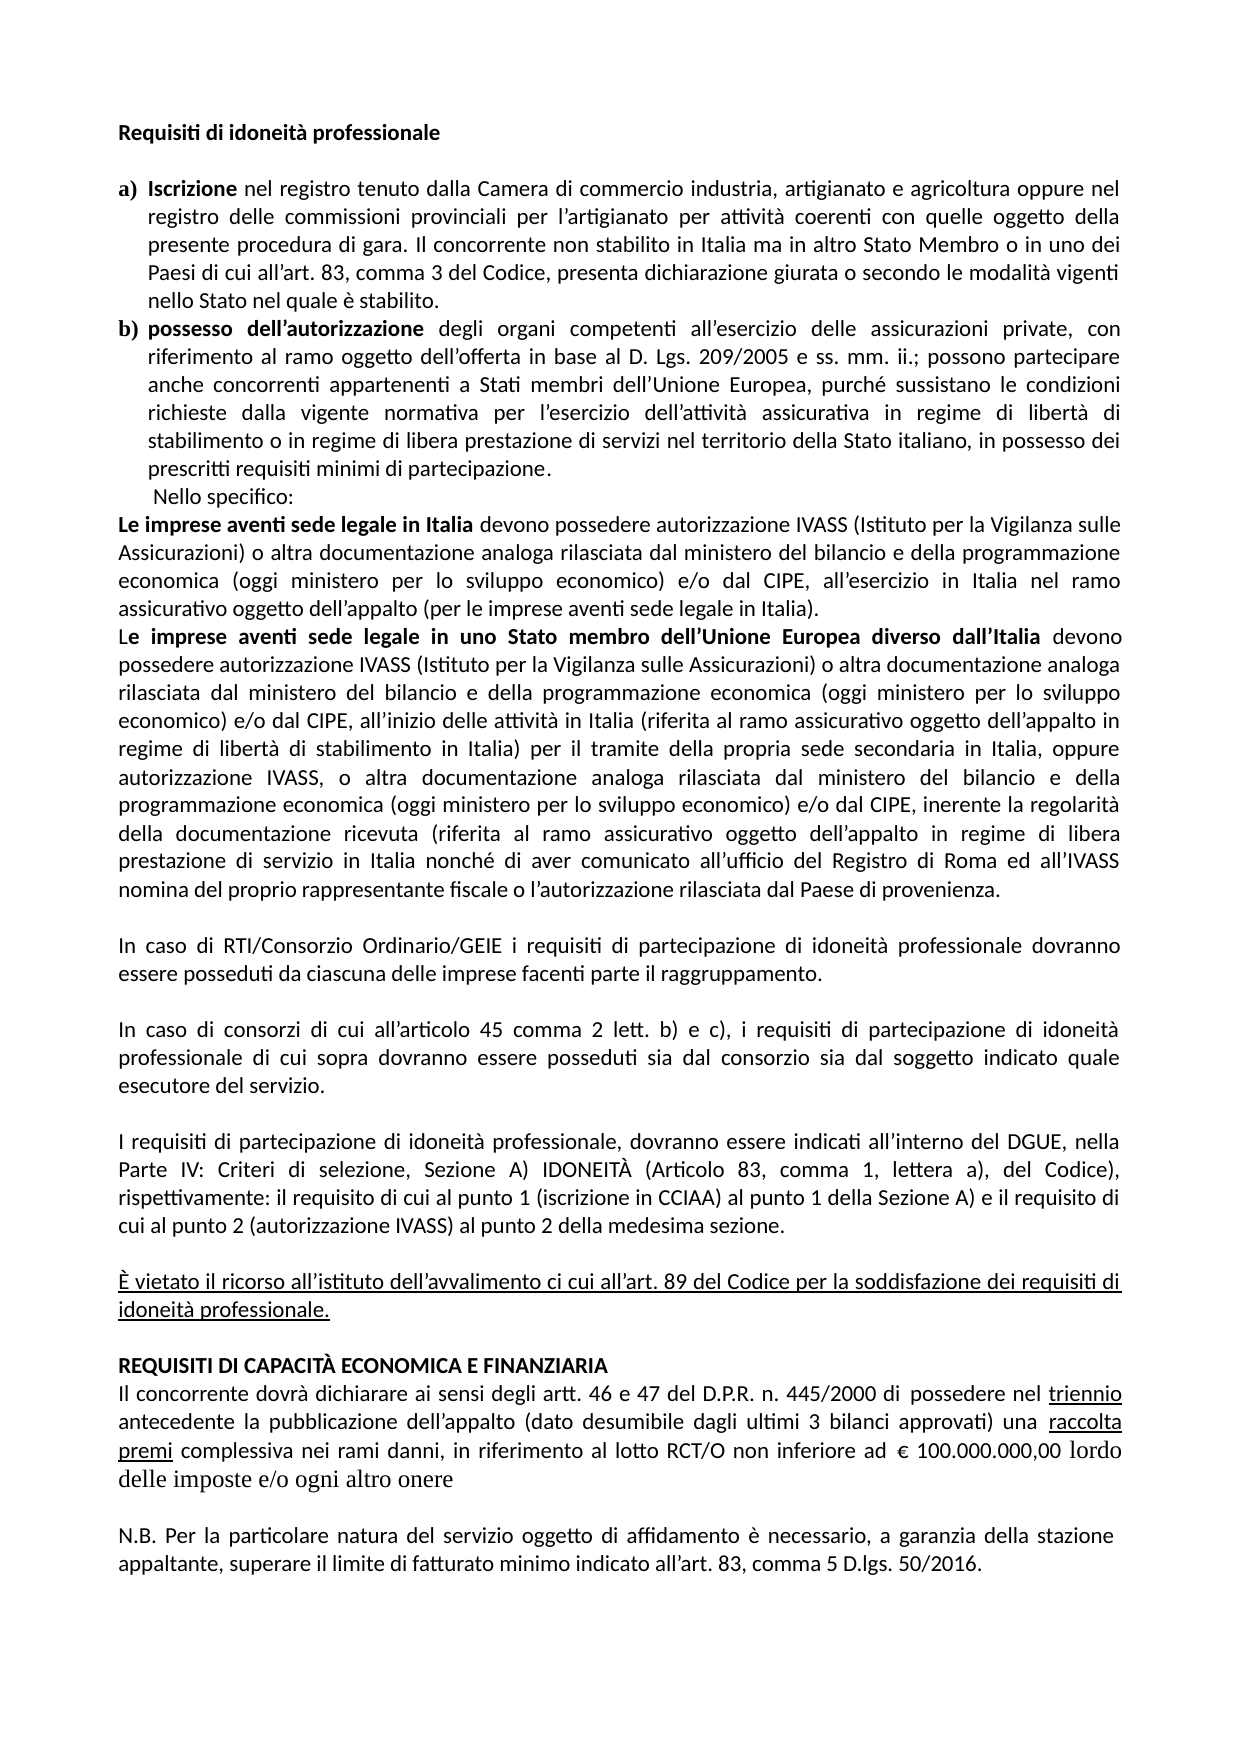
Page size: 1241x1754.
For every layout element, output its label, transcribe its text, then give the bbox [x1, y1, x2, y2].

text In caso di RTI/Consorzio Ordinario/GEIE i requisiti di partecipazione di idoneità professionale dovranno essere posseduti da ciascuna delle imprese facenti parte il raggruppamento. [118, 931, 1122, 987]
list Nello specifico: [118, 482, 1122, 510]
list possesso dell’autorizzazione degli organi competenti all’esercizio delle assicurazioni private, con riferimento al ramo oggetto dell’offerta in base al D. Lgs. 209/2005 e ss. mm. ii.; possono partecipare anche concorrenti appartenenti a Stati membri dell’Unione Europea, purché sussistano le condizioni richieste dalla vigente normativa per l’esercizio dell’attività assicurativa in regime di libertà di stabilimento o in regime di libera prestazione di servizi nel territorio della Stato italiano, in possesso dei prescritti requisiti minimi di partecipazione. [118, 314, 1122, 482]
text N.B. Per la particolare natura del servizio oggetto di affidamento è necessario, a garanzia della stazione appaltante, superare il limite di fatturato minimo indicato all’art. 83, comma 5 D.lgs. 50/2016. [118, 1521, 1116, 1577]
text Le imprese aventi sede legale in Italia devono possedere autorizzazione IVASS (Istituto per la Vigilanza sulle Assicurazioni) o altra documentazione analoga rilasciata dal ministero del bilancio e della programmazione economica (oggi ministero per lo sviluppo economico) e/o dal CIPE, all’esercizio in Italia nel ramo assicurativo oggetto dell’appalto (per le imprese aventi sede legale in Italia). [118, 510, 1122, 622]
text Il concorrente dovrà dichiarare ai sensi degli artt. 46 e 47 del D.P.R. n. 445/2000 di possedere nel triennio antecedente la pubblicazione dell’appalto (dato desumibile dagli ultimi 3 bilanci approvati) una raccolta premi complessiva nei rami danni, in riferimento al lotto RCT/O non inferiore ad € 100.000.000,00 lordo delle imposte e/o ogni altro onere [118, 1379, 1122, 1493]
text I requisiti di partecipazione di idoneità professionale, dovranno essere indicati all’interno del DGUE, nella Parte IV: Criteri di selezione, Sezione A) IDONEITÀ (Articolo 83, comma 1, lettera a), del Codice), rispettivamente: il requisito di cui al punto 1 (iscrizione in CCIAA) al punto 1 della Sezione A) e il requisito di cui al punto 2 (autorizzazione IVASS) al punto 2 della medesima sezione. [118, 1127, 1122, 1239]
subtitle Requisiti di idoneità professionale [118, 118, 1122, 146]
text In caso di consorzi di cui all’articolo 45 comma 2 lett. b) e c), i requisiti di partecipazione di idoneità professionale di cui sopra dovranno essere posseduti sia dal consorzio sia dal soggetto indicato quale esecutore del servizio. [118, 1015, 1122, 1099]
text È vietato il ricorso all’istituto dell’avvalimento ci cui all’art. 89 del Codice per la soddisfazione dei requisiti di [118, 1267, 1122, 1291]
list Iscrizione nel registro tenuto dalla Camera di commercio industria, artigianato e agricoltura oppure nel registro delle commissioni provinciali per l’artigianato per attività coerenti con quelle oggetto della presente procedura di gara. Il concorrente non stabilito in Italia ma in altro Stato Membro o in uno dei Paesi di cui all’art. 83, comma 3 del Codice, presenta dichiarazione giurata o secondo le modalità vigenti nello Stato nel quale è stabilito. [118, 174, 1122, 314]
text idoneità professionale. [118, 1293, 1122, 1323]
text Le imprese aventi sede legale in uno Stato membro dell’Unione Europea diverso dall’Italia devono possedere autorizzazione IVASS (Istituto per la Vigilanza sulle Assicurazioni) o altra documentazione analoga rilasciata dal ministero del bilancio e della programmazione economica (oggi ministero per lo sviluppo economico) e/o dal CIPE, all’inizio delle attività in Italia (riferita al ramo assicurativo oggetto dell’appalto in regime di libertà di stabilimento in Italia) per il tramite della propria sede secondaria in Italia, oppure autorizzazione IVASS, o altra documentazione analoga rilasciata dal ministero del bilancio e della programmazione economica (oggi ministero per lo sviluppo economico) e/o dal CIPE, inerente la regolarità della documentazione ricevuta (riferita al ramo assicurativo oggetto dell’appalto in regime di libera prestazione di servizio in Italia nonché di aver comunicato all’ufficio del Registro di Roma ed all’IVASS nomina del proprio rappresentante fiscale o l’autorizzazione rilasciata dal Paese di provenienza. [118, 622, 1122, 903]
subtitle Requisiti di capacità economica e finanziaria [118, 1351, 1122, 1379]
